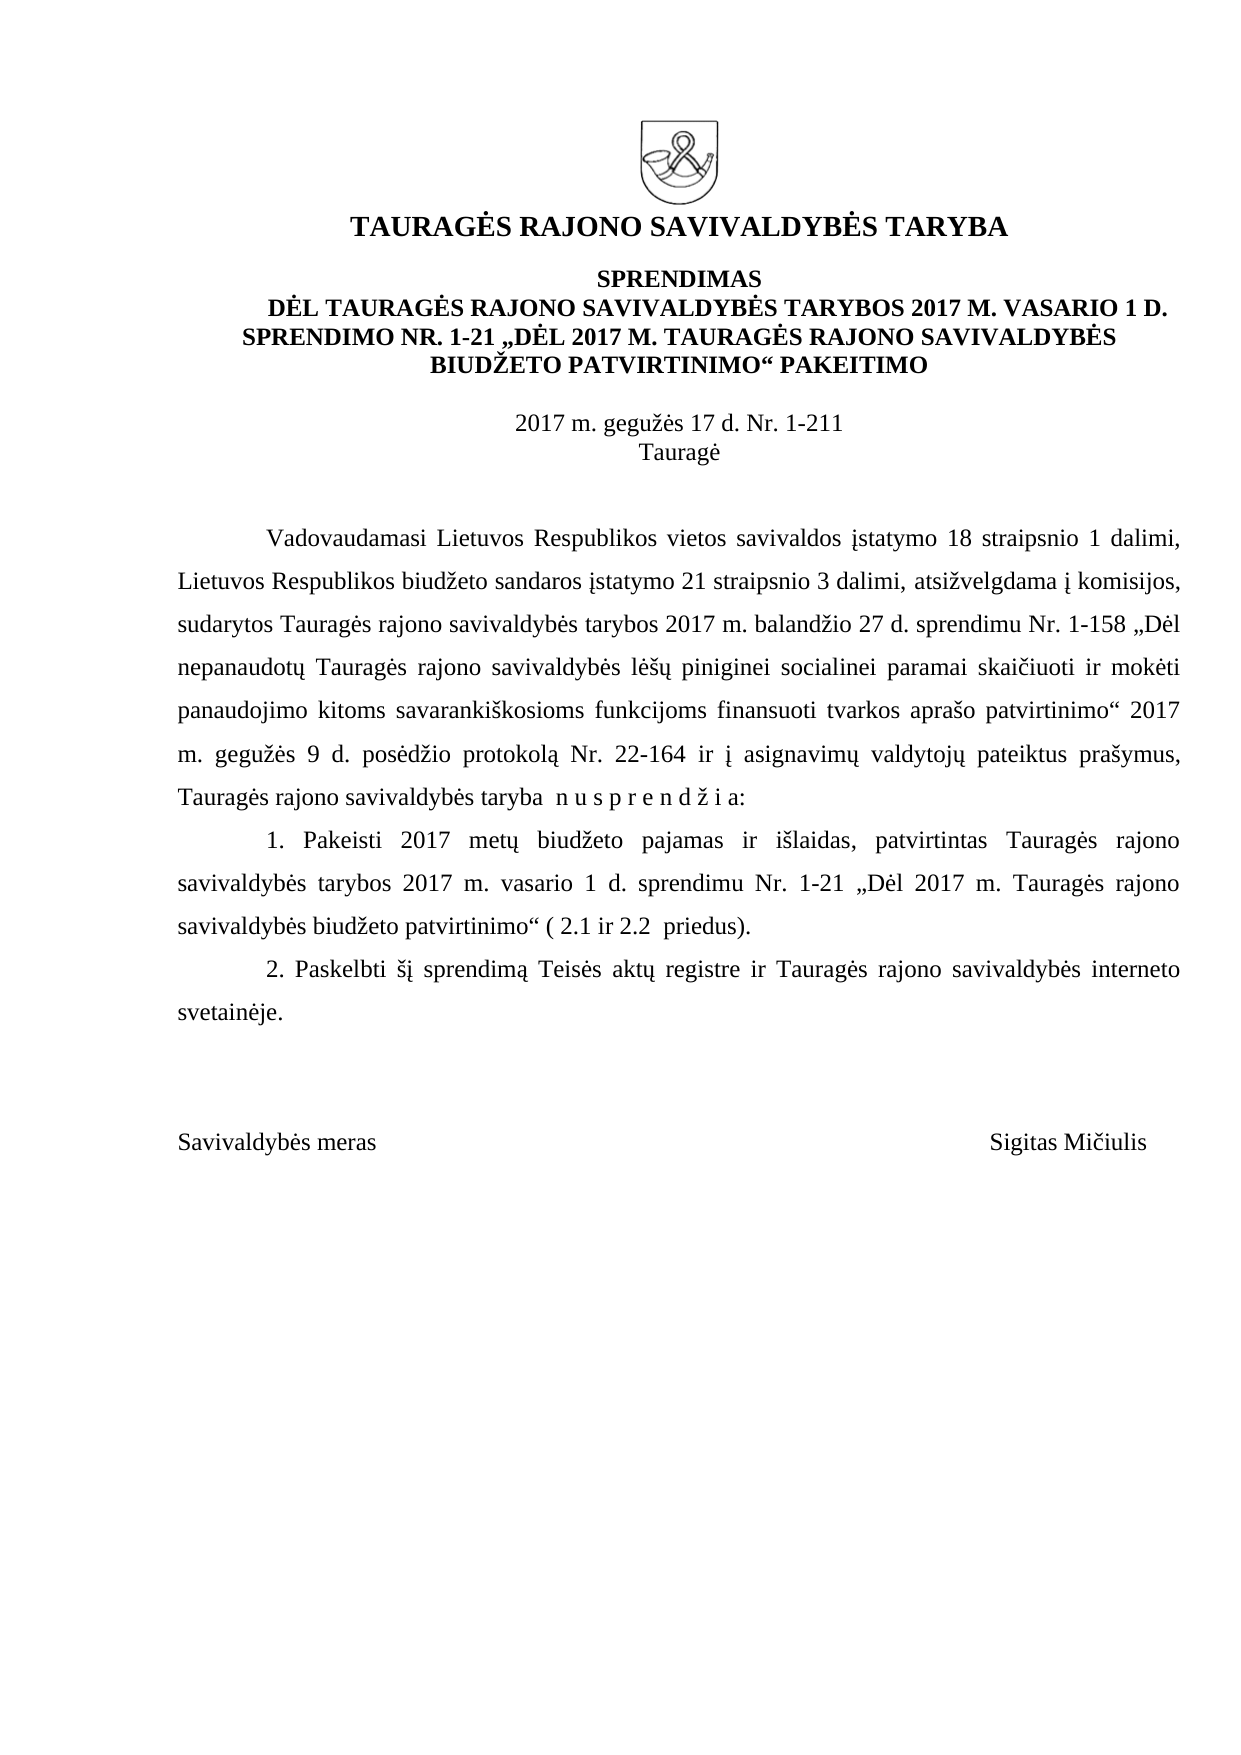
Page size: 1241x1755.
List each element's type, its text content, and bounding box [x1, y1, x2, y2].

text TAURAGĖS RAJONO SAVIVALDYBĖS TARYBA [177, 209, 1181, 243]
text Vadovaudamasi Lietuvos Respublikos vietos savivaldos įstatymo 18 straipsnio 1 dalimi, Lietuvos Respublikos biudžeto sandaros įstatymo 21 straipsnio 3 dalimi, atsižvelgdama į komisijos, sudarytos Tauragės rajono savivaldybės tarybos 2017 m. balandžio 27 d. sprendimu Nr. 1-158 „Dėl nepanaudotų Tauragės rajono savivaldybės lėšų piniginei socialinei paramai skaičiuoti ir mokėti panaudojimo kitoms savarankiškosioms funkcijoms finansuoti tvarkos aprašo patvirtinimo“ 2017 m. gegužės 9 d. posėdžio protokolą Nr. 22-164 ir į asignavimų valdytojų pateiktus prašymus, Tauragės rajono savivaldybės taryba nusprendžia: [177, 523, 1181, 811]
text Tauragė [177, 437, 1181, 466]
text 1. Pakeisti 2017 metų biudžeto pajamas ir išlaidas, patvirtintas Tauragės rajono savivaldybės tarybos 2017 m. vasario 1 d. sprendimu Nr. 1-21 „Dėl 2017 m. Tauragės rajono savivaldybės biudžeto patvirtinimo“ ( 2.1 ir 2.2 priedus). [177, 825, 1181, 940]
text Savivaldybės meras Sigitas Mičiulis [177, 1127, 1181, 1156]
text DĖL TAURAGĖS RAJONO SAVIVALDYBĖS TARYBOS 2017 M. VASARIO 1 D. SPRENDIMO NR. 1-21 „DĖL 2017 M. TAURAGĖS RAJONO SAVIVALDYBĖS BIUDŽETO PATVIRTINIMO“ PAKEITIMO [177, 293, 1181, 379]
text 2. Paskelbti šį sprendimą Teisės aktų registre ir Tauragės rajono savivaldybės interneto svetainėje. [177, 954, 1181, 1026]
text SPRENDIMAS [177, 264, 1181, 293]
text 2017 m. gegužės 17 d. Nr. 1-211 [177, 408, 1181, 437]
